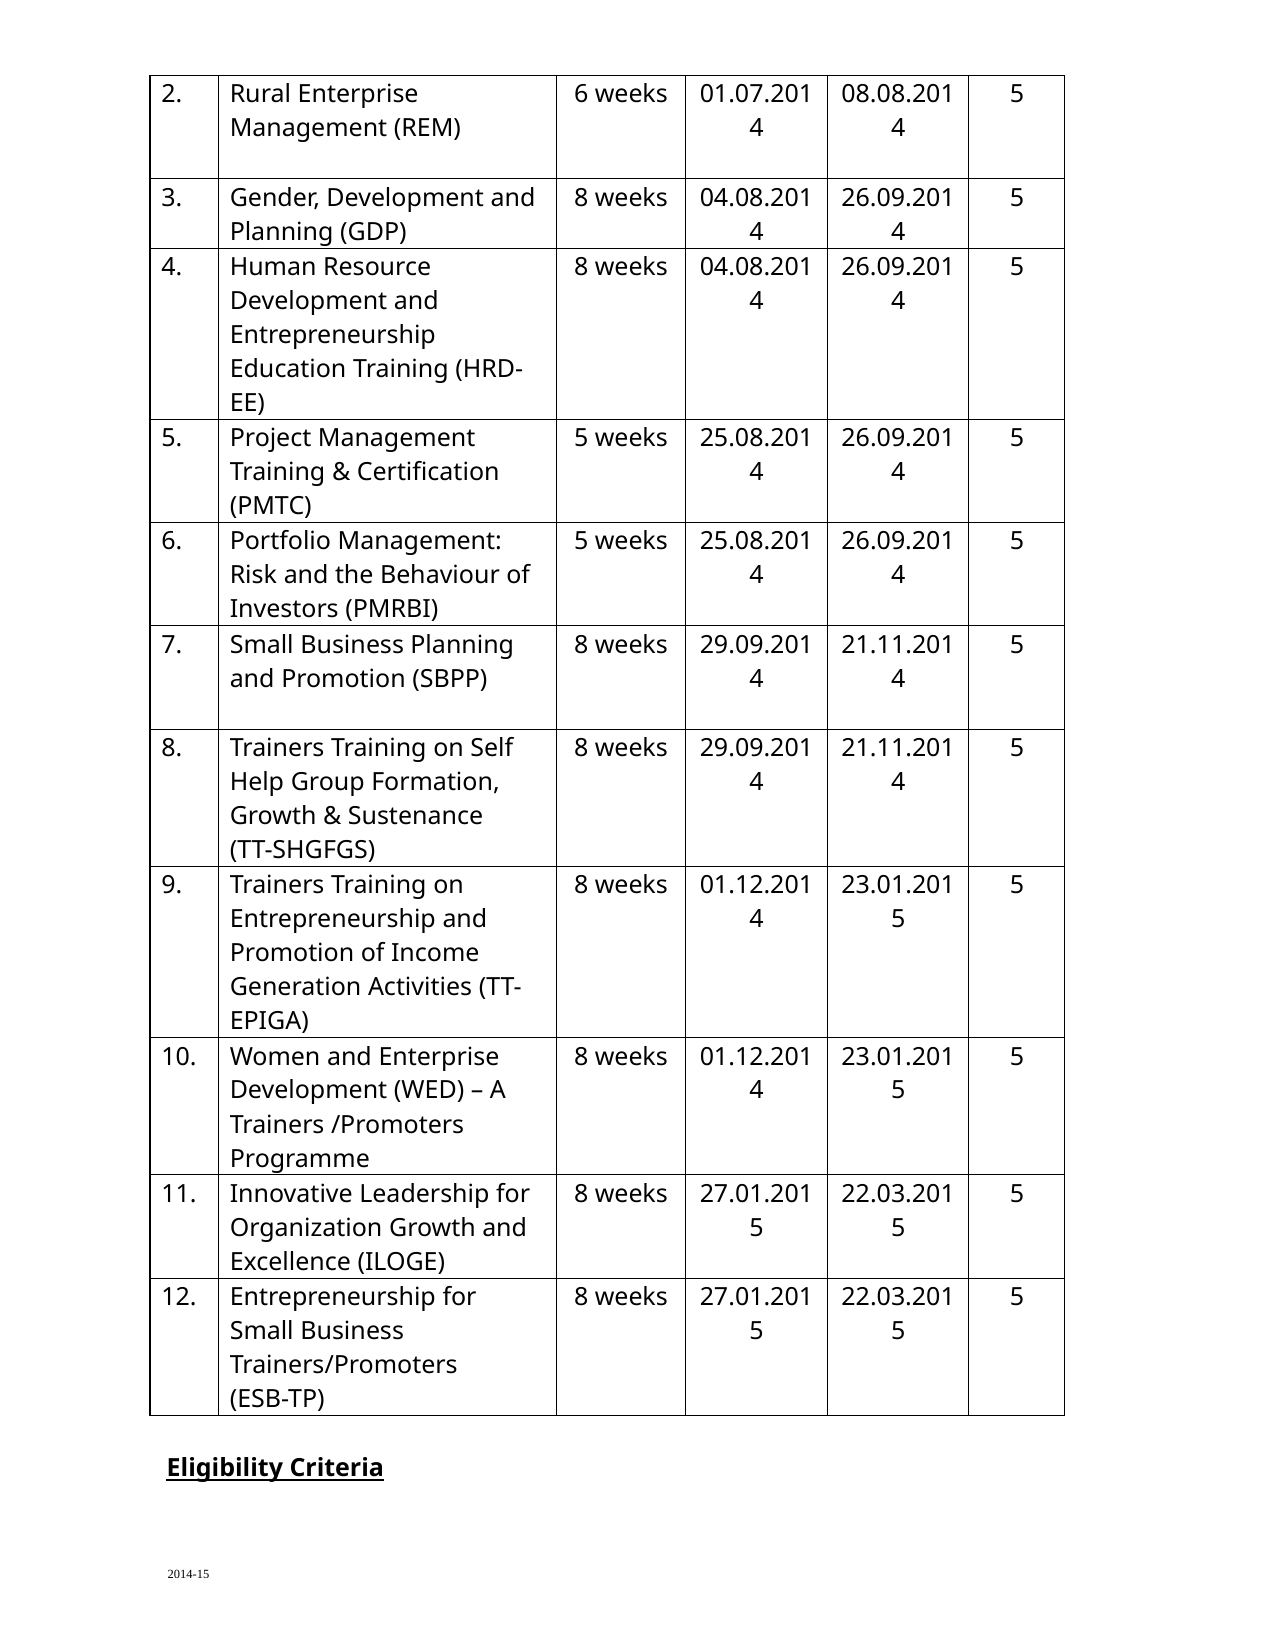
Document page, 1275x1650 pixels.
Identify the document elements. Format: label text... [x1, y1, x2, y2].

table_cell 26.09.2014 [828, 523, 968, 625]
table_cell 5 [969, 1279, 1064, 1415]
table_cell 25.08.2014 [686, 420, 827, 522]
table_cell 29.09.2014 [686, 626, 827, 728]
table_cell Rural Enterprise Management (REM) [219, 76, 556, 178]
table_cell 26.09.2014 [828, 179, 968, 247]
table_cell 5 [969, 249, 1064, 419]
table_cell 26.09.2014 [828, 249, 968, 419]
table_cell Entrepreneurship for Small Business Trainers/Promoters (ESB-TP) [219, 1279, 556, 1415]
table_cell 27.01.2015 [686, 1175, 827, 1278]
table_cell 01.07.2014 [686, 76, 827, 178]
table_cell 4. [151, 249, 218, 419]
table_cell 22.03.2015 [828, 1279, 968, 1415]
table_cell 5 weeks [557, 420, 685, 522]
table_cell 23.01.2015 [828, 867, 968, 1037]
table_cell 8 weeks [557, 1038, 685, 1174]
table_cell 5 weeks [557, 523, 685, 625]
table_cell 8. [151, 730, 218, 866]
table_cell 2. [151, 76, 218, 178]
table_cell 6. [151, 523, 218, 625]
subtitle Eligibility Criteria [166, 1450, 1157, 1484]
table_cell 5 [969, 626, 1064, 728]
table_cell Trainers Training on Entrepreneurship and Promotion of Income Generation Activities (TT-EPIGA) [219, 867, 556, 1037]
table_cell 7. [151, 626, 218, 728]
table_cell 12. [151, 1279, 218, 1415]
table_cell Small Business Planning and Promotion (SBPP) [219, 626, 556, 728]
table_cell Innovative Leadership for Organization Growth and Excellence (ILOGE) [219, 1175, 556, 1278]
table_cell Gender, Development and Planning (GDP) [219, 179, 556, 247]
table_cell 29.09.2014 [686, 730, 827, 866]
table_cell 5 [969, 179, 1064, 247]
table_cell Project Management Training & Certification (PMTC) [219, 420, 556, 522]
table_cell 3. [151, 179, 218, 247]
table_cell 5 [969, 76, 1064, 178]
table_cell 21.11.2014 [828, 626, 968, 728]
table_cell 04.08.2014 [686, 179, 827, 247]
table_cell 01.12.2014 [686, 1038, 827, 1174]
table_cell 5 [969, 730, 1064, 866]
table_cell 8 weeks [557, 626, 685, 728]
table_cell 23.01.2015 [828, 1038, 968, 1174]
table_cell Women and Enterprise Development (WED) – A Trainers /Promoters Programme [219, 1038, 556, 1174]
table_cell 21.11.2014 [828, 730, 968, 866]
table_cell 04.08.2014 [686, 249, 827, 419]
table_cell 5 [969, 1038, 1064, 1174]
table_cell 22.03.2015 [828, 1175, 968, 1278]
table_cell 8 weeks [557, 1175, 685, 1278]
table_cell 10. [151, 1038, 218, 1174]
table_cell Human Resource Development and Entrepreneurship Education Training (HRD-EE) [219, 249, 556, 419]
table_cell 5 [969, 523, 1064, 625]
table_cell 8 weeks [557, 730, 685, 866]
table_cell 8 weeks [557, 179, 685, 247]
table_cell 6 weeks [557, 76, 685, 178]
table_cell 9. [151, 867, 218, 1037]
table_cell 25.08.2014 [686, 523, 827, 625]
table_cell 5 [969, 1175, 1064, 1278]
table_cell 8 weeks [557, 249, 685, 419]
table_cell 11. [151, 1175, 218, 1278]
table_cell 27.01.2015 [686, 1279, 827, 1415]
table_cell 5 [969, 420, 1064, 522]
table_cell 01.12.2014 [686, 867, 827, 1037]
table_cell 8 weeks [557, 1279, 685, 1415]
table_cell 8 weeks [557, 867, 685, 1037]
table_cell 08.08.2014 [828, 76, 968, 178]
table_cell 26.09.2014 [828, 420, 968, 522]
table_cell Portfolio Management: Risk and the Behaviour of Investors (PMRBI) [219, 523, 556, 625]
table_cell Trainers Training on Self Help Group Formation, Growth & Sustenance (TT-SHGFGS) [219, 730, 556, 866]
table_cell 5. [151, 420, 218, 522]
table_cell 5 [969, 867, 1064, 1037]
